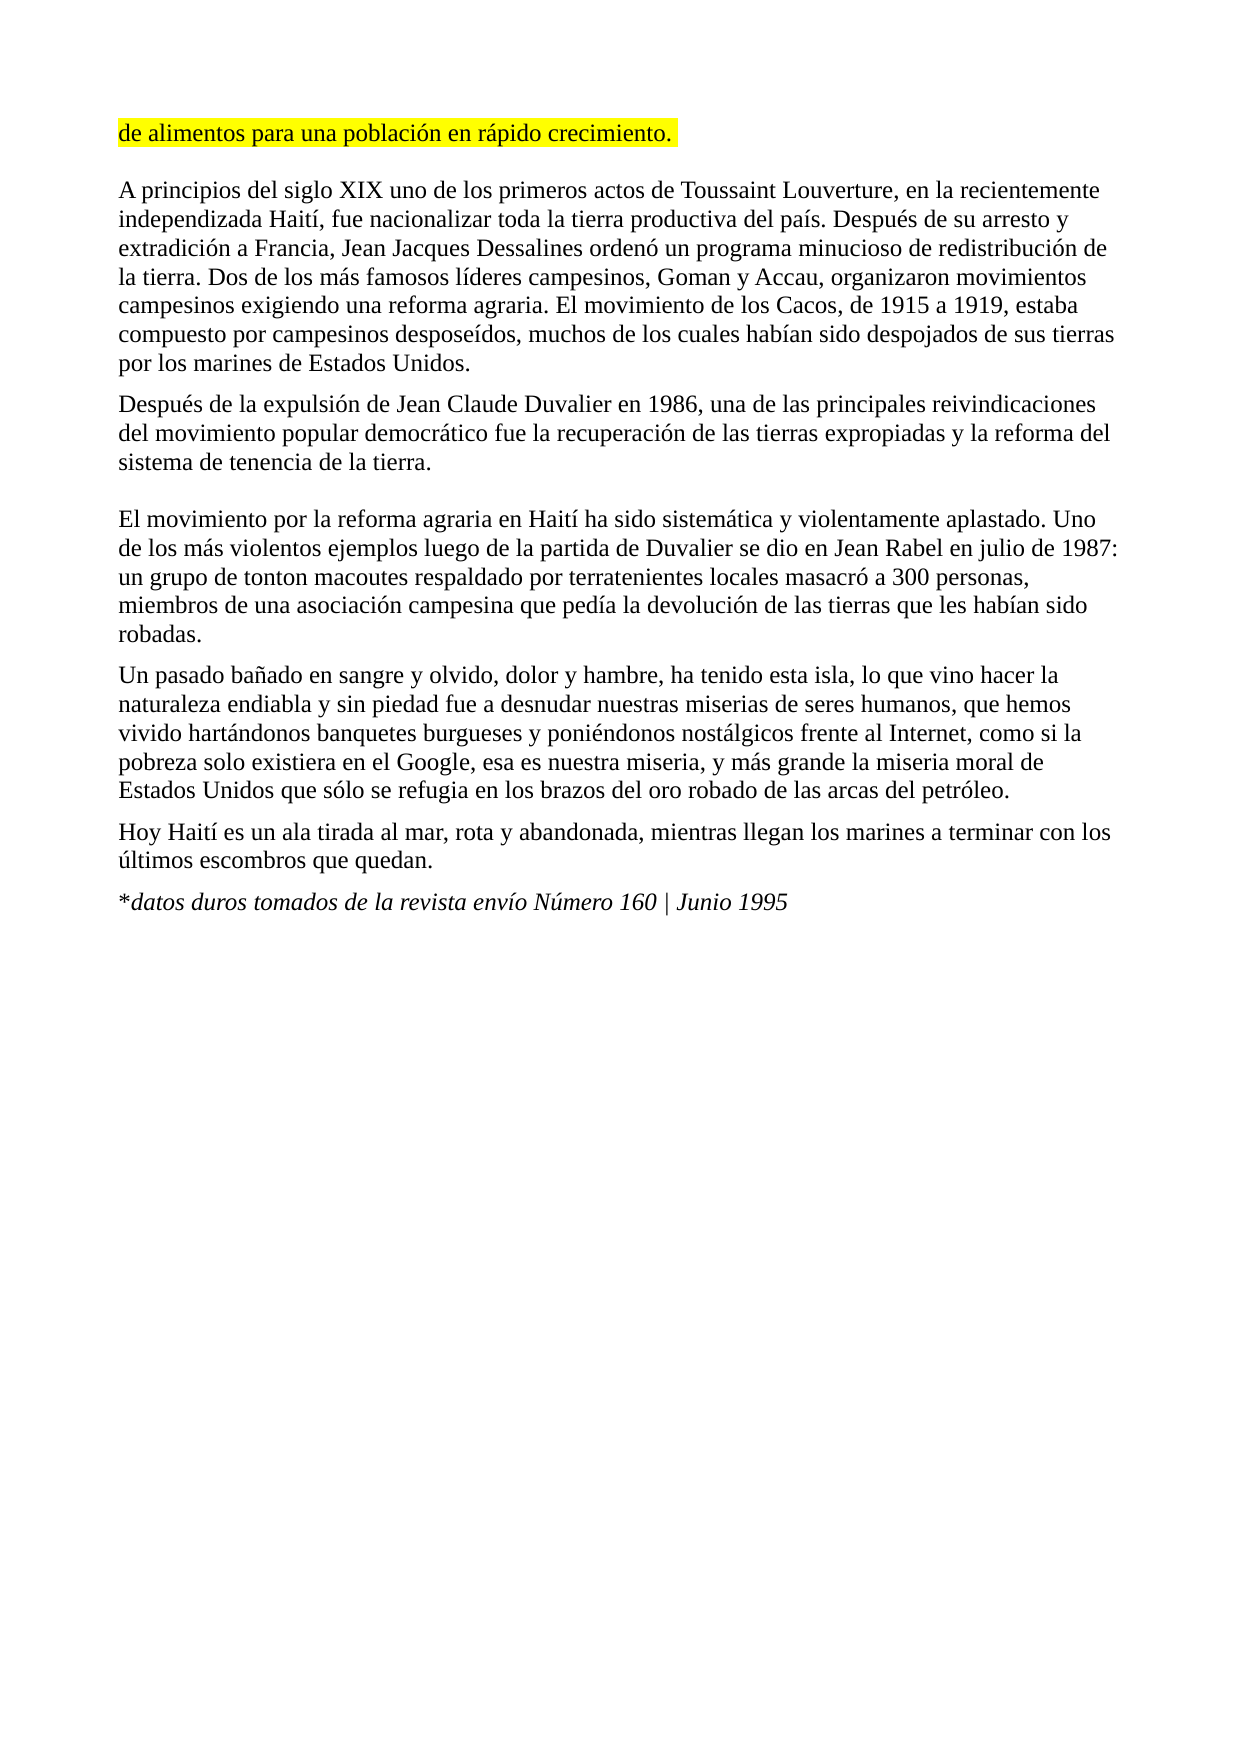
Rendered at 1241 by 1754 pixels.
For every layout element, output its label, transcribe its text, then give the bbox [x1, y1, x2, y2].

text Hoy Haití es un ala tirada al mar, rota y abandonada, mientras llegan los marines a terminar con los últimos escombros que quedan. [118, 817, 1122, 874]
text de alimentos para una población en rápido crecimiento. A principios del siglo XIX uno de los primeros actos de Toussaint Louverture, en la recientemente independizada Haití, fue nacionalizar toda la tierra productiva del país. Después de su arresto y extradición a Francia, Jean Jacques Dessalines ordenó un programa minucioso de redistribución de la tierra. Dos de los más famosos líderes campesinos, Goman y Accau, organizaron movimientos campesinos exigiendo una reforma agraria. El movimiento de los Cacos, de 1915 a 1919, estaba compuesto por campesinos desposeídos, muchos de los cuales habían sido despojados de sus tierras por los marines de Estados Unidos. [118, 118, 1122, 377]
text Un pasado bañado en sangre y olvido, dolor y hambre, ha tenido esta isla, lo que vino hacer la naturaleza endiabla y sin piedad fue a desnudar nuestras miserias de seres humanos, que hemos vivido hartándonos banquetes burgueses y poniéndonos nostálgicos frente al Internet, como si la pobreza solo existiera en el Google, esa es nuestra miseria, y más grande la miseria moral de Estados Unidos que sólo se refugia en los brazos del oro robado de las arcas del petróleo. [118, 661, 1122, 804]
text *datos duros tomados de la revista envío Número 160 | Junio 1995 [118, 887, 1122, 916]
text Después de la expulsión de Jean Claude Duvalier en 1986, una de las principales reivindicaciones del movimiento popular democrático fue la recuperación de las tierras expropiadas y la reforma del sistema de tenencia de la tierra. El movimiento por la reforma agraria en Haití ha sido sistemática y violentamente aplastado. Uno de los más violentos ejemplos luego de la partida de Duvalier se dio en Jean Rabel en julio de 1987: un grupo de tonton macoutes respaldado por terratenientes locales masacró a 300 personas, miembros de una asociación campesina que pedía la devolución de las tierras que les habían sido robadas. [118, 389, 1122, 648]
